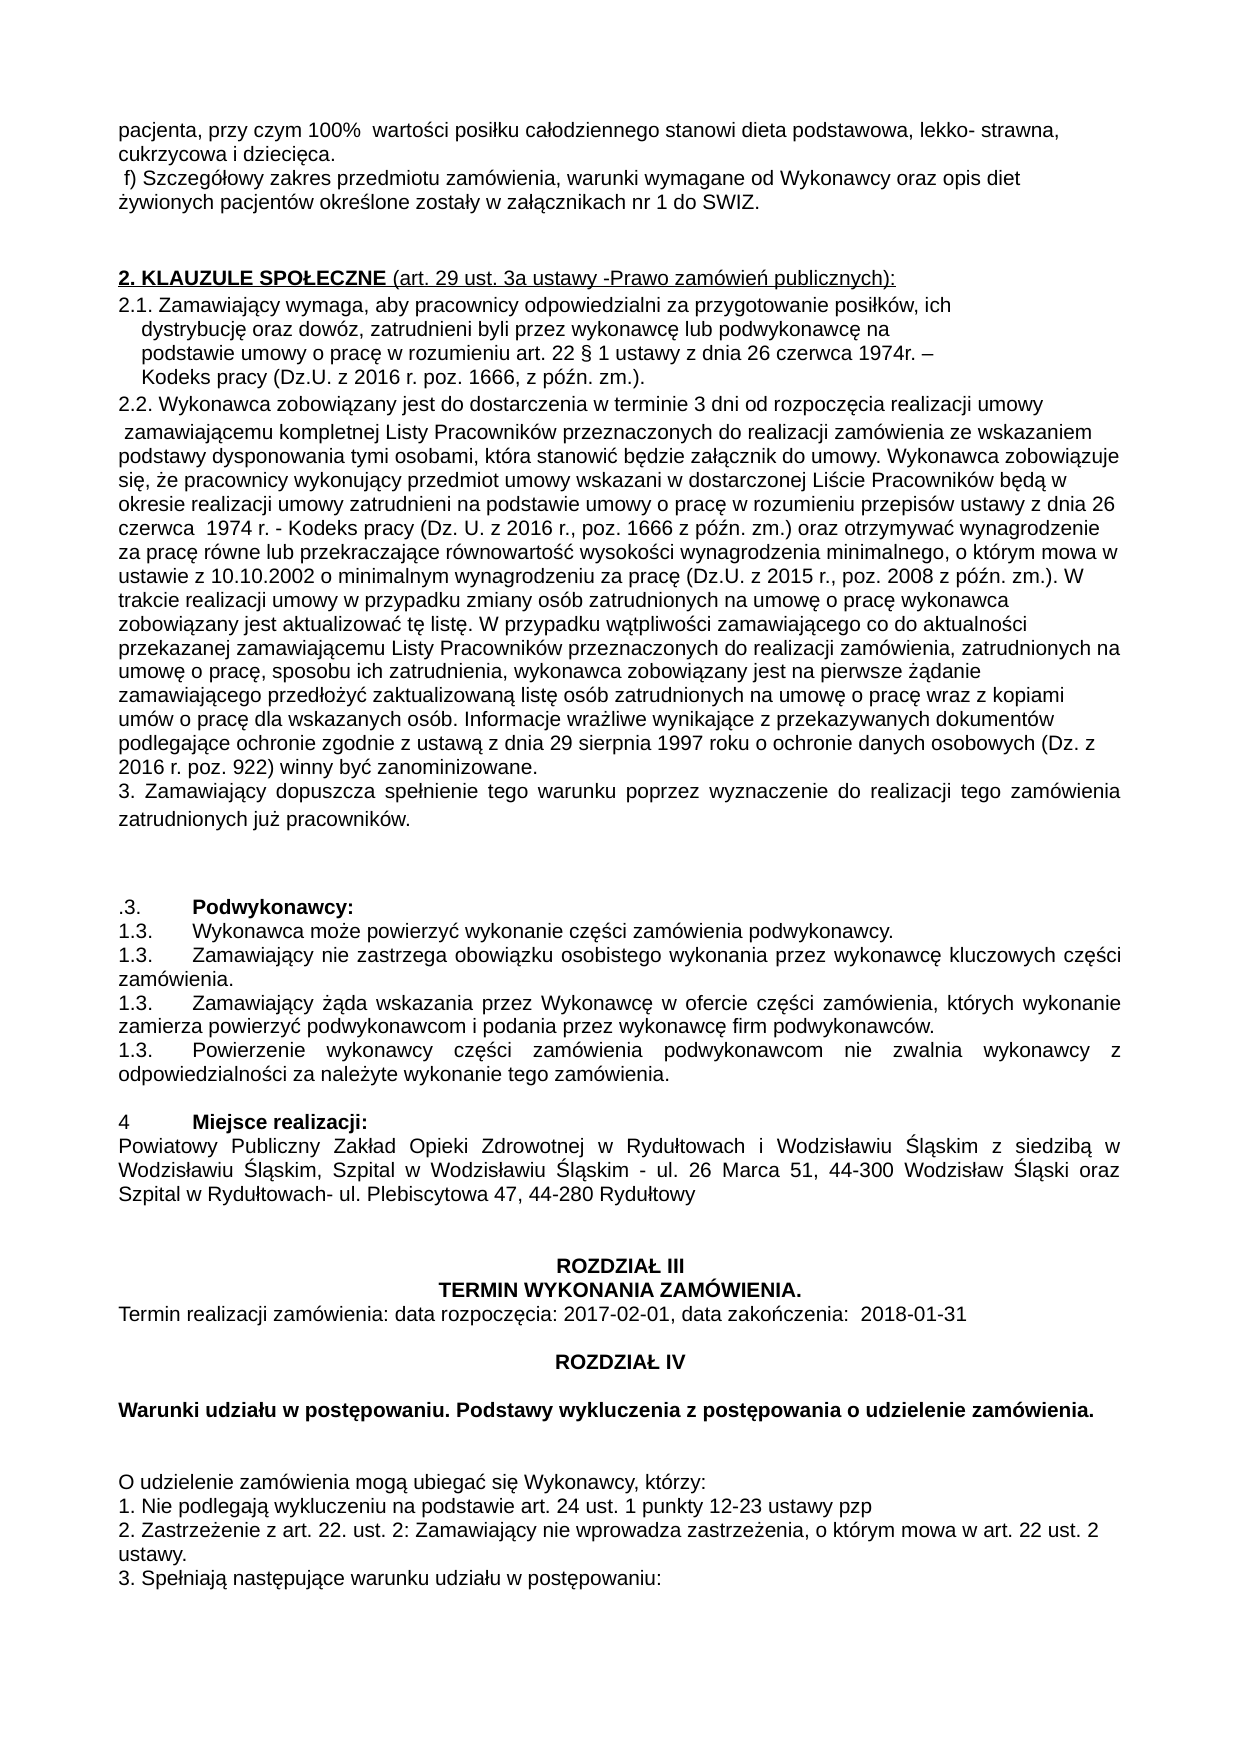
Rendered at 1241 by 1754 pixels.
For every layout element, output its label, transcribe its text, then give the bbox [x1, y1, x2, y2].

text Kodeks pracy (Dz.U. z 2016 r. poz. 1666, z późn. zm.). [118, 365, 1122, 389]
text Termin realizacji zamówienia: data rozpoczęcia: 2017-02-01, data zakończenia: 2018-01-31 [118, 1302, 1122, 1326]
text pacjenta, przy czym 100% wartości posiłku całodziennego stanowi dieta podstawowa, lekko- strawna, cukrzycowa i dziecięca. [118, 118, 1122, 166]
text zamawiającemu kompletnej Listy Pracowników przeznaczonych do realizacji zamówienia ze wskazaniem podstawy dysponowania tymi osobami, która stanowić będzie załącznik do umowy. Wykonawca zobowiązuje się, że pracownicy wykonujący przedmiot umowy wskazani w dostarczonej Liście Pracowników będą w okresie realizacji umowy zatrudnieni na podstawie umowy o pracę w rozumieniu przepisów ustawy z dnia 26 czerwca 1974 r. - Kodeks pracy (Dz. U. z 2016 r., poz. 1666 z późn. zm.) oraz otrzymywać wynagrodzenie za pracę równe lub przekraczające równowartość wysokości wynagrodzenia minimalnego, o którym mowa w ustawie z 10.10.2002 o minimalnym wynagrodzeniu za pracę (Dz.U. z 2015 r., poz. 2008 z późn. zm.). W trakcie realizacji umowy w przypadku zmiany osób zatrudnionych na umowę o pracę wykonawca zobowiązany jest aktualizować tę listę. W przypadku wątpliwości zamawiającego co do aktualności przekazanej zamawiającemu Listy Pracowników przeznaczonych do realizacji zamówienia, zatrudnionych na umowę o pracę, sposobu ich zatrudnienia, wykonawca zobowiązany jest na pierwsze żądanie zamawiającego przedłożyć zaktualizowaną listę osób zatrudnionych na umowę o pracę wraz z kopiami umów o pracę dla wskazanych osób. Informacje wrażliwe wynikające z przekazywanych dokumentów podlegające ochronie zgodnie z ustawą z dnia 29 sierpnia 1997 roku o ochronie danych osobowych (Dz. z 2016 r. poz. 922) winny być zanominizowane. [118, 420, 1122, 779]
text 2.1. Zamawiający wymaga, aby pracownicy odpowiedzialni za przygotowanie posiłków, ich [118, 293, 1122, 317]
text .3. Podwykonawcy: [118, 894, 1122, 918]
text ROZDZIAŁ IV [118, 1350, 1122, 1374]
text Warunki udziału w postępowaniu. Podstawy wykluczenia z postępowania o udzielenie zamówienia. [118, 1398, 1122, 1422]
text Powiatowy Publiczny Zakład Opieki Zdrowotnej w Rydułtowach i Wodzisławiu Śląskim z siedzibą w Wodzisławiu Śląskim, Szpital w Wodzisławiu Śląskim - ul. 26 Marca 51, 44-300 Wodzisław Śląski oraz Szpital w Rydułtowach- ul. Plebiscytowa 47, 44-280 Rydułtowy [118, 1134, 1122, 1206]
text f) Szczegółowy zakres przedmiotu zamówienia, warunki wymagane od Wykonawcy oraz opis diet żywionych pacjentów określone zostały w załącznikach nr 1 do SWIZ. [118, 166, 1122, 214]
text dystrybucję oraz dowóz, zatrudnieni byli przez wykonawcę lub podwykonawcę na [118, 317, 1122, 341]
text TERMIN WYKONANIA ZAMÓWIENIA. [118, 1278, 1122, 1302]
text 2. Zastrzeżenie z art. 22. ust. 2: Zamawiający nie wprowadza zastrzeżenia, o którym mowa w art. 22 ust. 2 ustawy. [118, 1517, 1122, 1565]
text ROZDZIAŁ III [118, 1254, 1122, 1278]
text 2. KLAUZULE SPOŁECZNE (art. 29 ust. 3a ustawy -Prawo zamówień publicznych): [118, 265, 1122, 289]
text O udzielenie zamówienia mogą ubiegać się Wykonawcy, którzy: [118, 1469, 1122, 1493]
text 3. Zamawiający dopuszcza spełnienie tego warunku poprzez wyznaczenie do realizacji tego zamówienia zatrudnionych już pracowników. [118, 779, 1122, 831]
text 1.3. Zamawiający żąda wskazania przez Wykonawcę w ofercie części zamówienia, których wykonanie zamierza powierzyć podwykonawcom i podania przez wykonawcę firm podwykonawców. [118, 990, 1122, 1038]
text 1.3. Zamawiający nie zastrzega obowiązku osobistego wykonania przez wykonawcę kluczowych części zamówienia. [118, 942, 1122, 990]
text 1. Nie podlegają wykluczeniu na podstawie art. 24 ust. 1 punkty 12-23 ustawy pzp [118, 1493, 1122, 1517]
text 1.3. Powierzenie wykonawcy części zamówienia podwykonawcom nie zwalnia wykonawcy z odpowiedzialności za należyte wykonanie tego zamówienia. [118, 1038, 1122, 1086]
text 4 Miejsce realizacji: [118, 1110, 1122, 1134]
text podstawie umowy o pracę w rozumieniu art. 22 § 1 ustawy z dnia 26 czerwca 1974r. – [118, 341, 1122, 365]
text 1.3. Wykonawca może powierzyć wykonanie części zamówienia podwykonawcy. [118, 918, 1122, 942]
text 3. Spełniają następujące warunku udziału w postępowaniu: [118, 1565, 1122, 1589]
text 2.2. Wykonawca zobowiązany jest do dostarczenia w terminie 3 dni od rozpoczęcia realizacji umowy [118, 392, 1122, 416]
